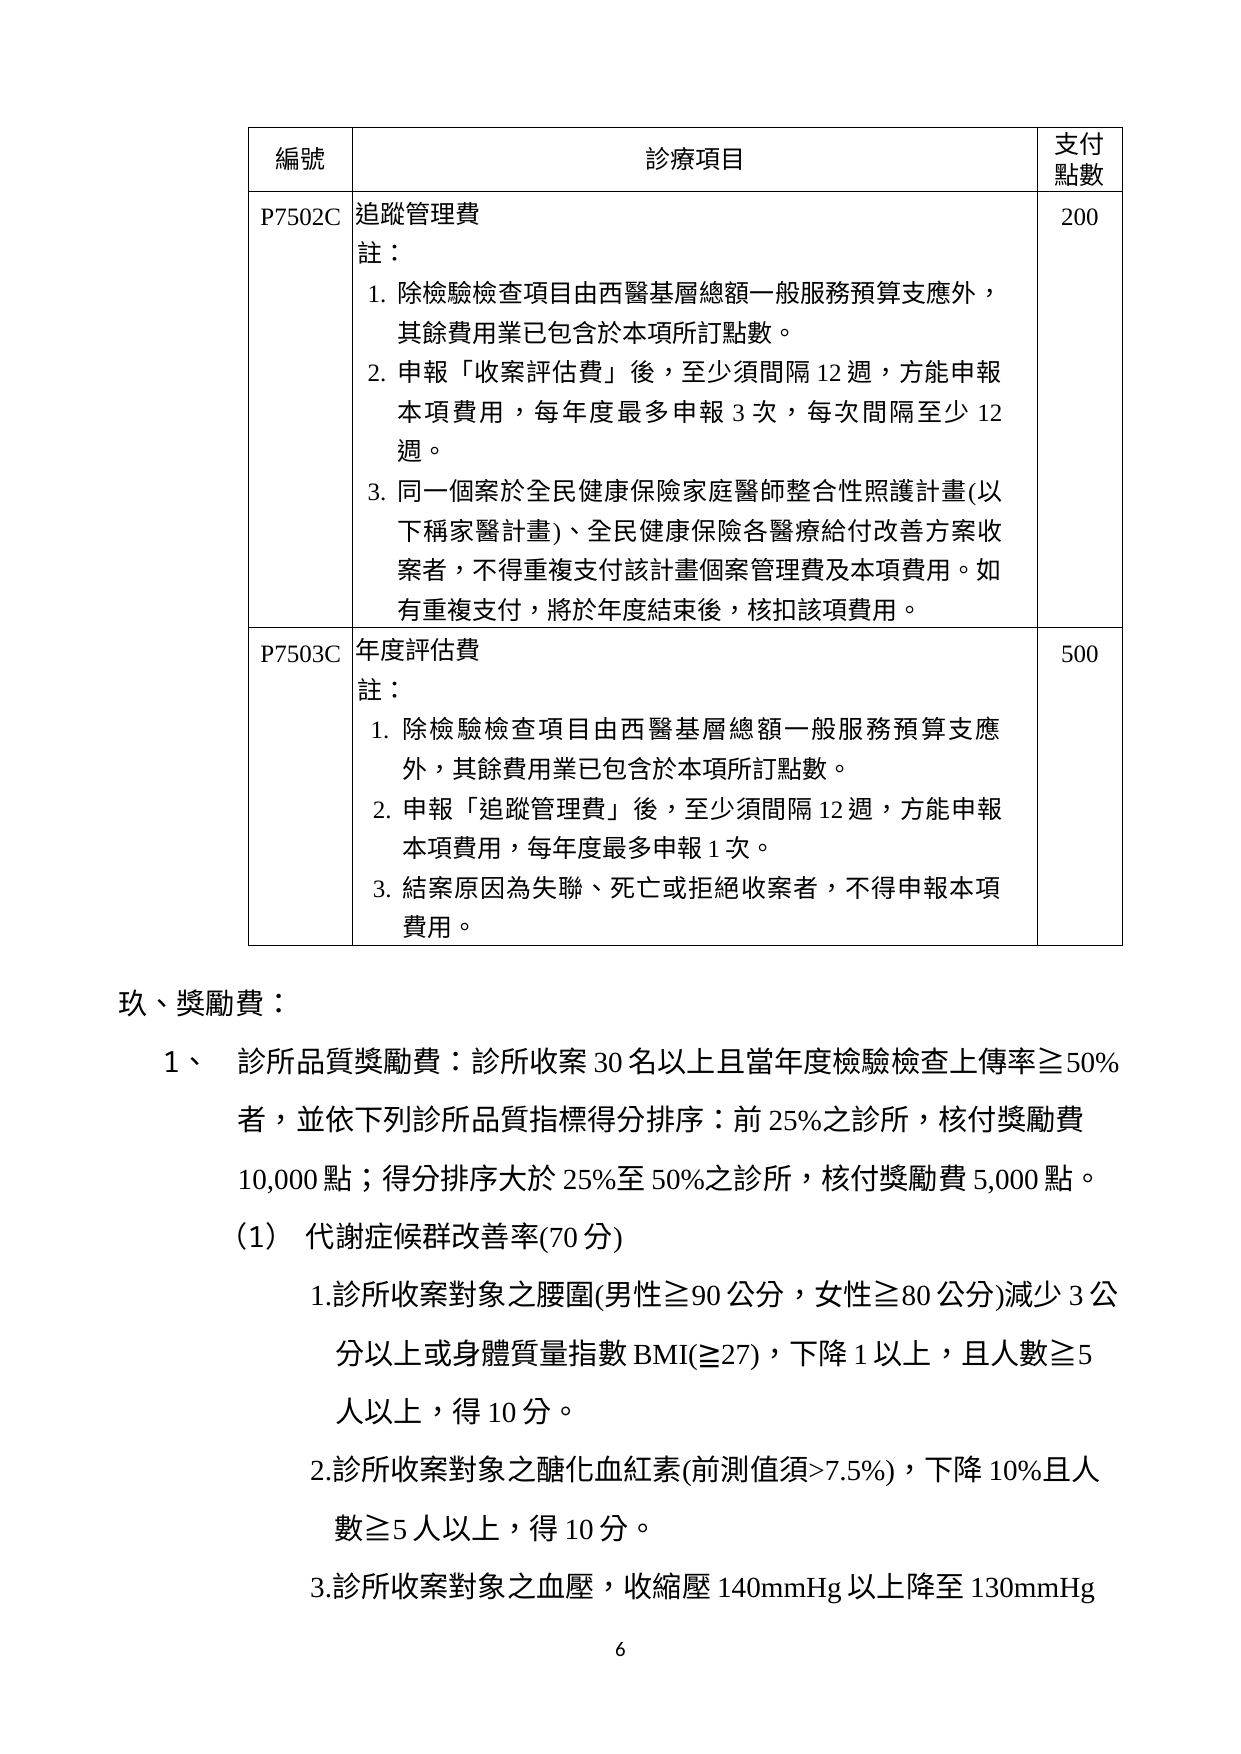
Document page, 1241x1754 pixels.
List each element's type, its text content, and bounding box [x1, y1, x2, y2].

table_cell 追蹤管理費 註： 除檢驗檢查項目由西醫基層總額一般服務預算支應外，其餘費用業已包含於本項所訂點數。 申報「收案評估費」後，至少須間隔12週，方能申報本項費用，每年度最多申報3次，每次間隔至少12週。 同一個案於全民健康保險家庭醫師整合性照護計畫(以下稱家醫計畫)、全民健康保險各醫療給付改善方案收案者，不得重複支付該計畫個案管理費及本項費用。如有重複支付，將於年度結束後，核扣該項費用。 [353, 192, 1037, 627]
table_cell 200 [1038, 192, 1122, 627]
list 獎勵費： [118, 967, 1122, 1026]
list 診所品質獎勵費：診所收案30名以上且當年度檢驗檢查上傳率≧50%者，並依下列診所品質指標得分排序：前25%之診所，核付獎勵費10,000點；得分排序大於25%至50%之診所，核付獎勵費5,000點。 [162, 1026, 1122, 1201]
text 1.診所收案對象之腰圍(男性≧90公分，女性≧80公分)減少3公分以上或身體質量指數BMI(≧27)，下降1以上，且人數≧5人以上，得10分。 [310, 1259, 1122, 1434]
table_header 支付 點數 [1038, 128, 1122, 191]
table_cell P7502C [249, 192, 352, 627]
table_cell 500 [1038, 628, 1122, 945]
text 3.診所收案對象之血壓，收縮壓140mmHg以上降至130mmHg [310, 1551, 1122, 1609]
table_header 編號 [249, 128, 352, 191]
table_cell 年度評估費 註： 除檢驗檢查項目由西醫基層總額一般服務預算支應外，其餘費用業已包含於本項所訂點數。 申報「追蹤管理費」後，至少須間隔12週，方能申報本項費用，每年度最多申報1次。 結案原因為失聯、死亡或拒絕收案者，不得申報本項費用。 [353, 628, 1037, 945]
table_cell P7503C [249, 628, 352, 945]
list 代謝症候群改善率(70分) [218, 1201, 1122, 1259]
table_header 診療項目 [353, 128, 1037, 191]
text 2.診所收案對象之醣化血紅素(前測值須>7.5%)，下降10%且人數≧5人以上，得10分。 [310, 1434, 1122, 1551]
